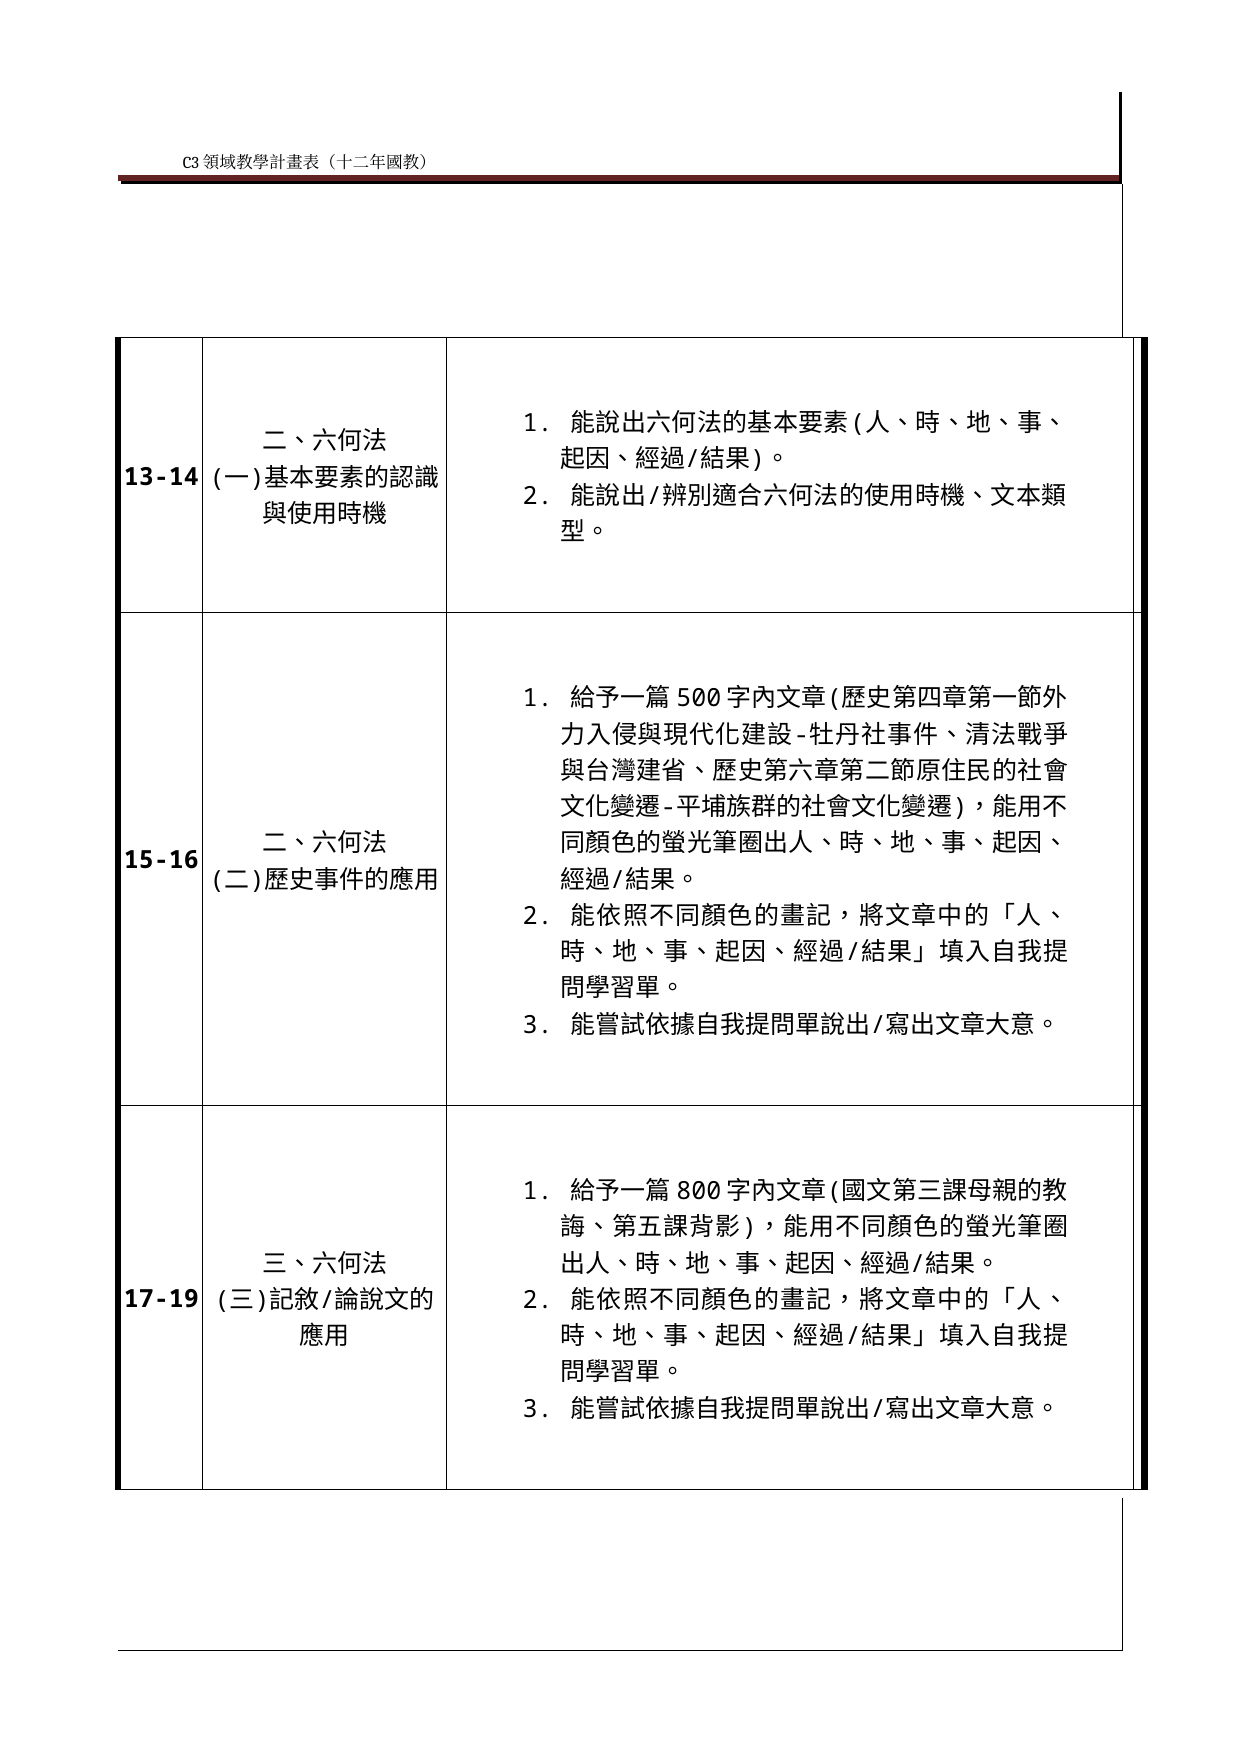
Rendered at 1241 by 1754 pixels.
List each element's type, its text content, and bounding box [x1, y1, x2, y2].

table_cell 給予一篇800字內文章(國文第三課母親的教誨、第五課背影)，能用不同顏色的螢光筆圈出人、時、地、事、起因、經過/結果。 能依照不同顏色的畫記，將文章中的「人、時、地、事、起因、經過/結果」填入自我提問學習單。 能嘗試依據自我提問單說出/寫出文章大意。 [447, 1106, 1133, 1489]
table_cell 能說出六何法的基本要素(人、時、地、事、起因、經過/結果)。 能說出/辨別適合六何法的使用時機、文本類型。 [447, 338, 1133, 612]
table_cell 15-16 [121, 613, 202, 1105]
table_cell 給予一篇500字內文章(歷史第四章第一節外力入侵與現代化建設-牡丹社事件、清法戰爭與台灣建省、歷史第六章第二節原住民的社會文化變遷-平埔族群的社會文化變遷)，能用不同顏色的螢光筆圈出人、時、地、事、起因、經過/結果。 能依照不同顏色的畫記，將文章中的「人、時、地、事、起因、經過/結果」填入自我提問學習單。 能嘗試依據自我提問單說出/寫出文章大意。 [447, 613, 1133, 1105]
table_cell [1134, 1106, 1141, 1489]
table_cell 三、六何法 (三)記敘/論說文的應用 [203, 1106, 446, 1489]
table_cell 13-14 [121, 338, 202, 612]
table_cell 二、六何法 (一)基本要素的認識與使用時機 [203, 338, 446, 612]
table_cell 17-19 [121, 1106, 202, 1489]
table_cell 二、六何法 (二)歷史事件的應用 [203, 613, 446, 1105]
table_cell [1134, 338, 1141, 612]
